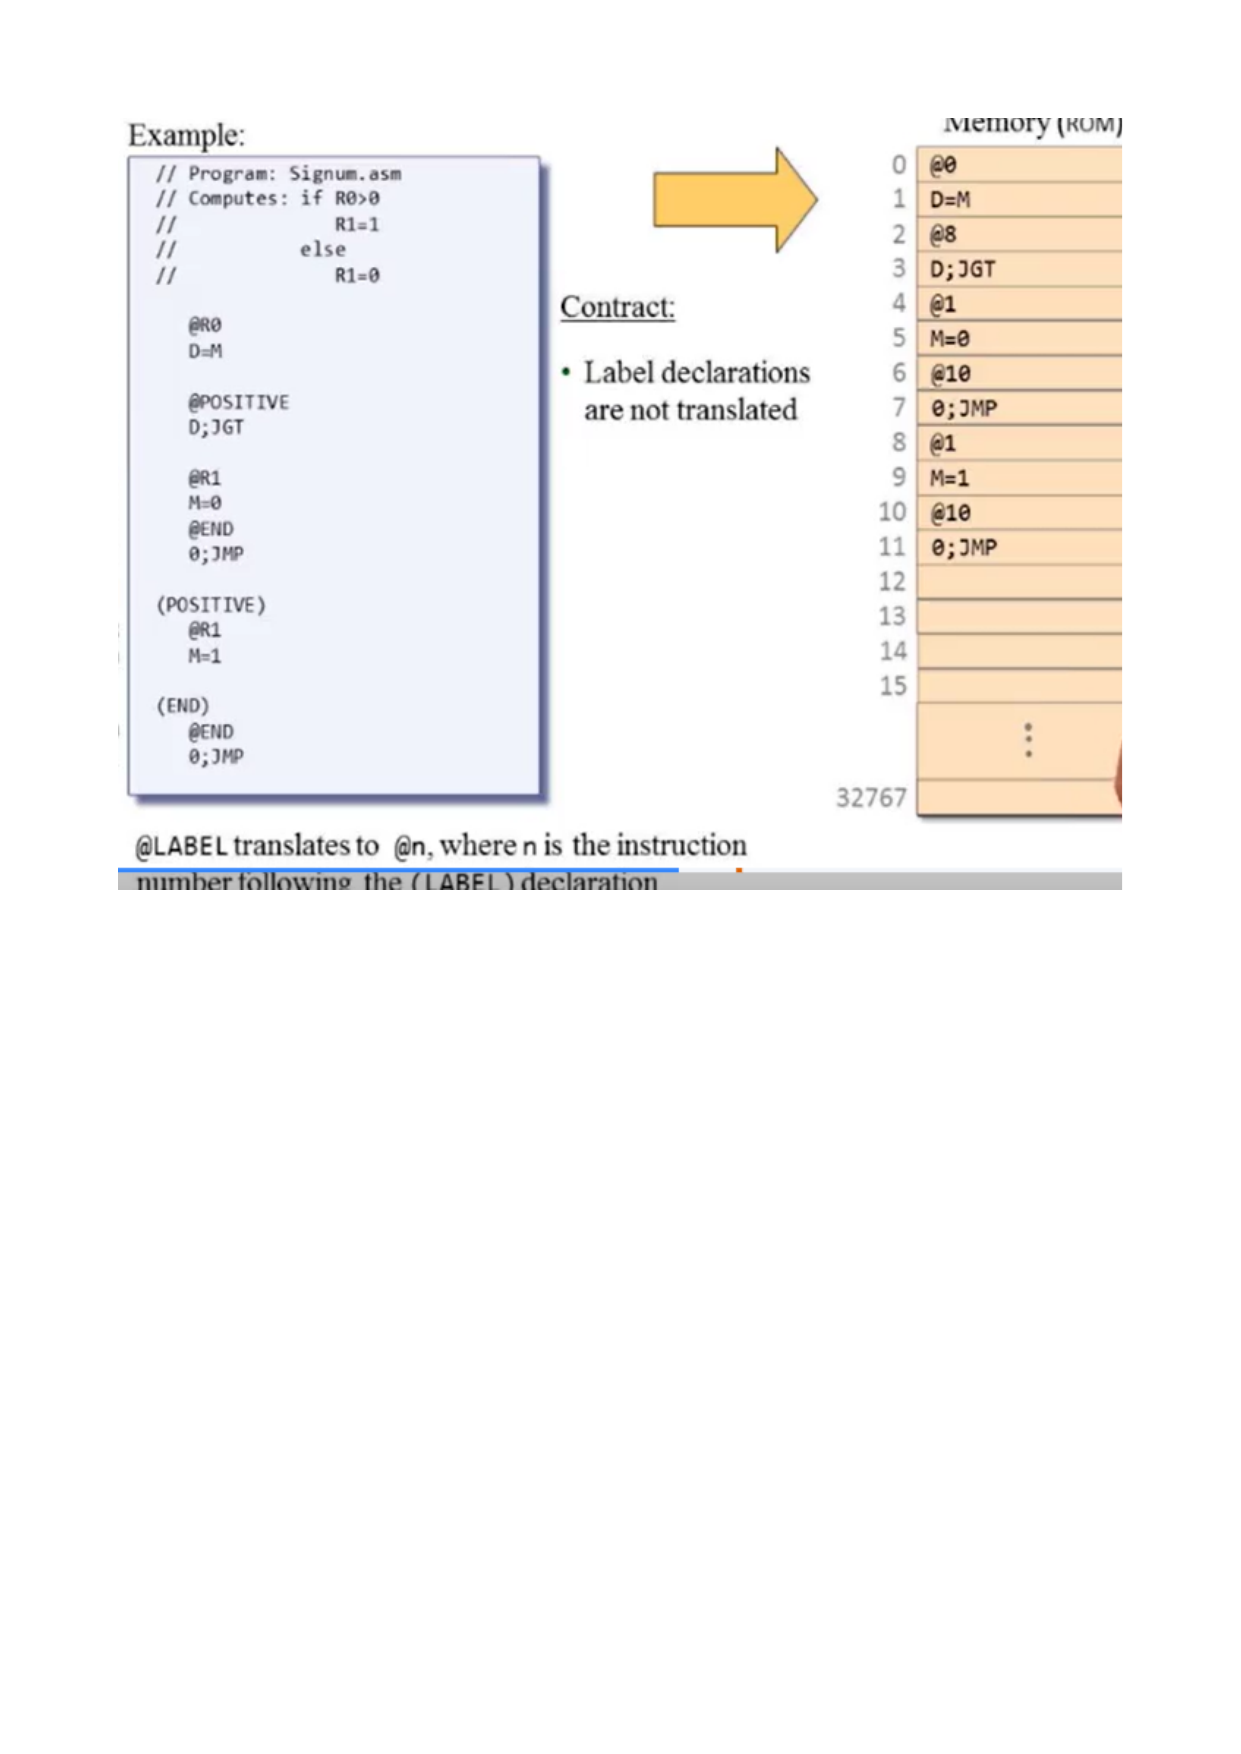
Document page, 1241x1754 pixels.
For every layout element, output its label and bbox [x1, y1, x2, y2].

picture [118, 118, 1123, 890]
